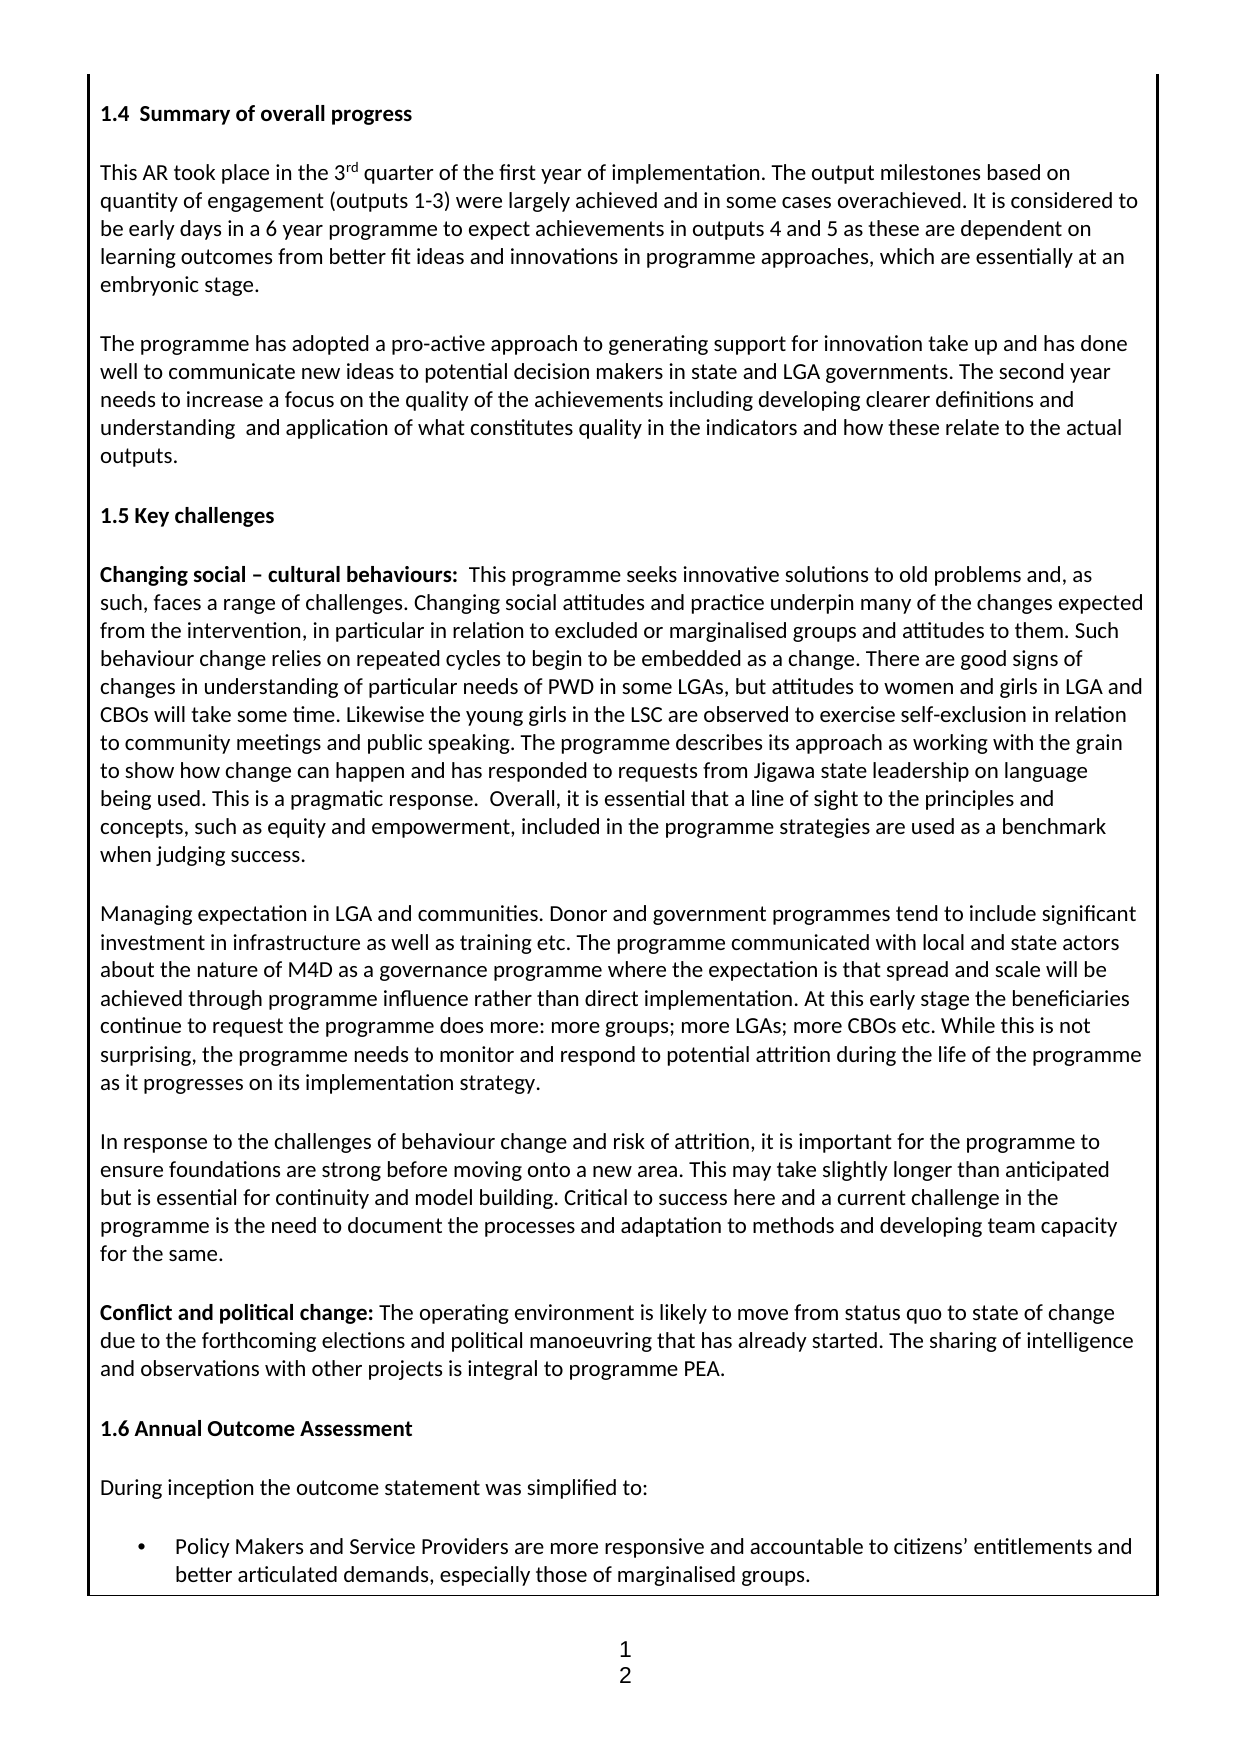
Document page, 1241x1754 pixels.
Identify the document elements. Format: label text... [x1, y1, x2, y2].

table_cell 1.6 Annual Outcome Assessment During inception the outcome statement was simplified to: Policy Makers and Service Providers are more responsive and accountable to citizens’ entitlements and better articulated demands, especially those of marginalised groups. [90, 1389, 1156, 1594]
table_cell 1.4 Summary of overall progress This AR took place in the 3rd quarter of the first year of implementation. The output milestones based on quantity of engagement (outputs 1-3) were largely achieved and in some cases overachieved. It is considered to be early days in a 6 year programme to expect achievements in outputs 4 and 5 as these are dependent on learning outcomes from better fit ideas and innovations in programme approaches, which are essentially at an embryonic stage. The programme has adopted a pro-active approach to generating support for innovation take up and has done well to communicate new ideas to potential decision makers in state and LGA governments. The second year needs to increase a focus on the quality of the achievements including developing clearer definitions and understanding and application of what constitutes quality in the indicators and how these relate to the actual outputs. [90, 74, 1156, 476]
table_cell 1.5 Key challenges Changing social – cultural behaviours: This programme seeks innovative solutions to old problems and, as such, faces a range of challenges. Changing social attitudes and practice underpin many of the changes expected from the intervention, in particular in relation to excluded or marginalised groups and attitudes to them. Such behaviour change relies on repeated cycles to begin to be embedded as a change. There are good signs of changes in understanding of particular needs of PWD in some LGAs, but attitudes to women and girls in LGA and CBOs will take some time. Likewise the young girls in the LSC are observed to exercise self-exclusion in relation to community meetings and public speaking. The programme describes its approach as working with the grain to show how change can happen and has responded to requests from Jigawa state leadership on language being used. This is a pragmatic response. Overall, it is essential that a line of sight to the principles and concepts, such as equity and empowerment, included in the programme strategies are used as a benchmark when judging success. Managing expectation in LGA and communities. Donor and government programmes tend to include significant investment in infrastructure as well as training etc. The programme communicated with local and state actors about the nature of M4D as a governance programme where the expectation is that spread and scale will be achieved through programme influence rather than direct implementation. At this early stage the beneficiaries continue to request the programme does more: more groups; more LGAs; more CBOs etc. While this is not surprising, the programme needs to monitor and respond to potential attrition during the life of the programme as it progresses on its implementation strategy. In response to the challenges of behaviour change and risk of attrition, it is important for the programme to ensure foundations are strong before moving onto a new area. This may take slightly longer than anticipated but is essential for continuity and model building. Critical to success here and a current challenge in the programme is the need to document the processes and adaptation to methods and developing team capacity for the same. Conflict and political change: The operating environment is likely to move from status quo to state of change due to the forthcoming elections and political manoeuvring that has already started. The sharing of intelligence and observations with other projects is integral to programme PEA. [90, 476, 1156, 1389]
